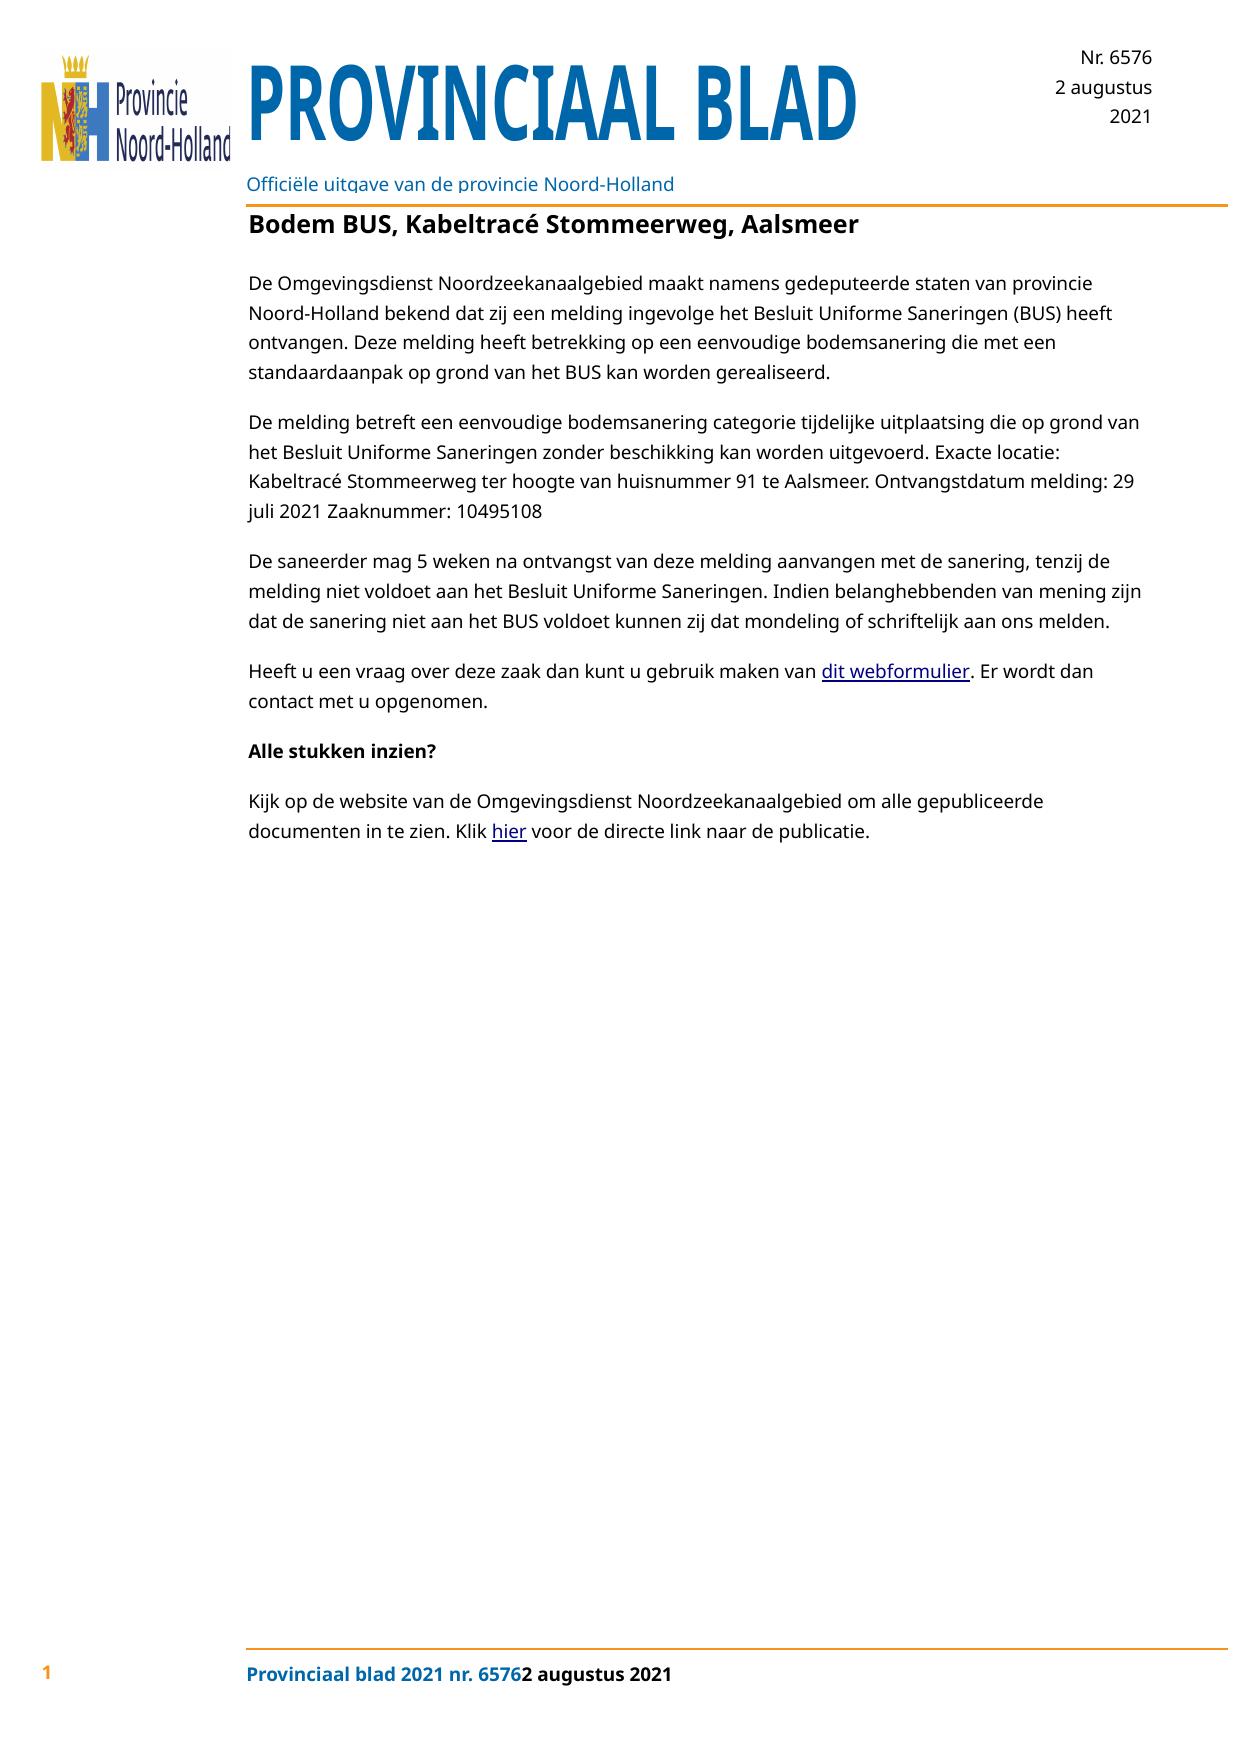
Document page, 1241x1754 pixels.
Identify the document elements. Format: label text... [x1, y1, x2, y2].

picture [41, 47, 231, 172]
text Heeft u een vraag over deze zaak dan kunt u gebruik maken van dit webformulier. Er wordt dan contact met u opgenomen. [248, 658, 1152, 713]
text Bodem BUS, Kabeltracé Stommeerweg, Aalsmeer [248, 207, 1152, 241]
text Alle stukken inzien? [248, 738, 1152, 764]
text De melding betreft een eenvoudige bodemsanering categorie tijdelijke uitplaatsing die op grond van het Besluit Uniforme Saneringen zonder beschikking kan worden uitgevoerd. Exacte locatie: Kabeltracé Stommeerweg ter hoogte van huisnummer 91 te Aalsmeer. Ontvangstdatum melding: 29 juli 2021 Zaaknummer: 10495108 [248, 409, 1152, 524]
text De saneerder mag 5 weken na ontvangst van deze melding aanvangen met de sanering, tenzij de melding niet voldoet aan het Besluit Uniforme Saneringen. Indien belanghebbenden van mening zijn dat de sanering niet aan het BUS voldoet kunnen zij dat mondeling of schriftelijk aan ons melden. [248, 549, 1152, 633]
text De Omgevingsdienst Noordzeekanaalgebied maakt namens gedeputeerde staten van provincie Noord-Holland bekend dat zij een melding ingevolge het Besluit Uniforme Saneringen (BUS) heeft ontvangen. Deze melding heeft betrekking op een eenvoudige bodemsanering die met een standaardaanpak op grond van het BUS kan worden gerealiseerd. [248, 270, 1152, 385]
text Kijk op de website van de Omgevingsdienst Noordzeekanaalgebied om alle gepubliceerde documenten in te zien. Klik hier voor de directe link naar de publicatie. [248, 789, 1152, 844]
